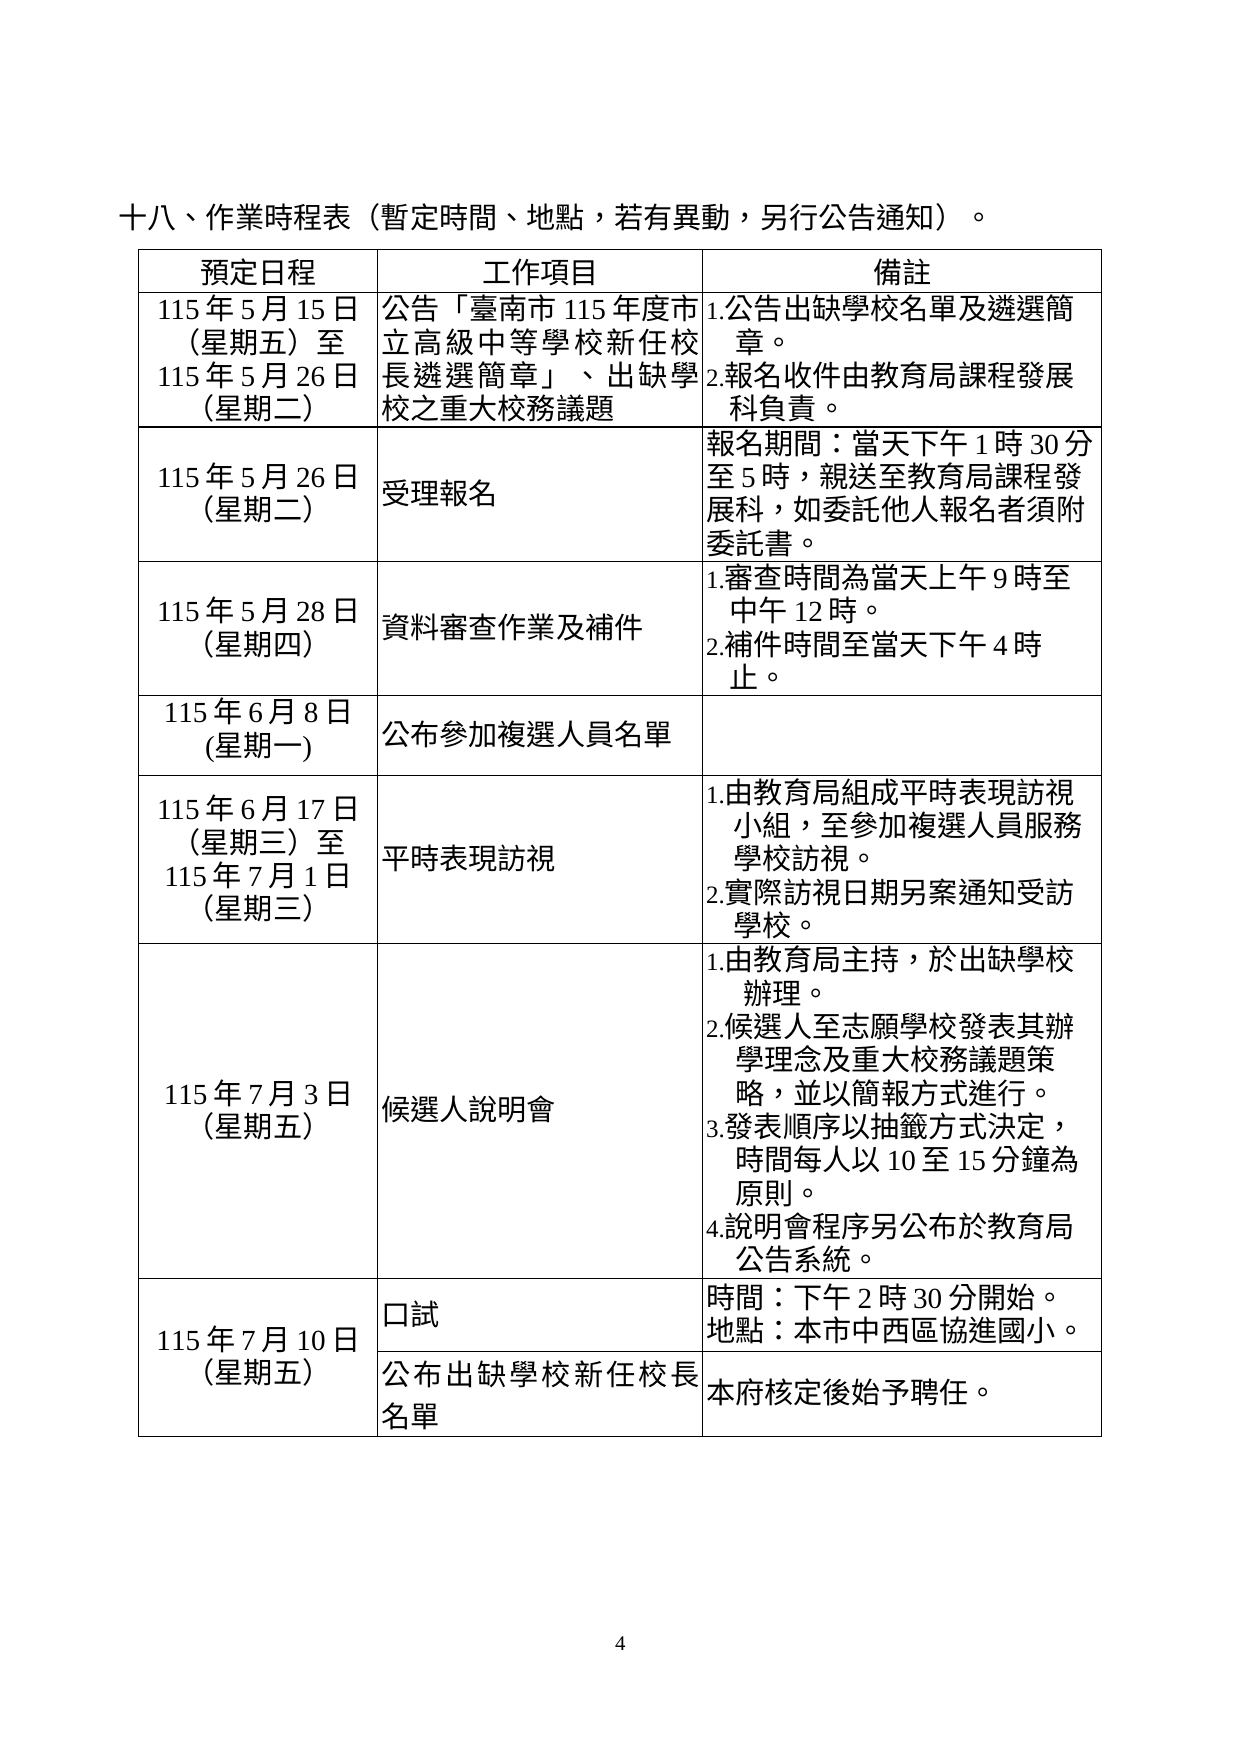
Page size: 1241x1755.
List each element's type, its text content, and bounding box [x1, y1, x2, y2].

table_cell 115年5月26日（星期二） [139, 428, 377, 561]
table_header 預定日程 [139, 250, 377, 292]
table_cell 公告「臺南市115年度市立高級中等學校新任校長遴選簡章」、出缺學校之重大校務議題 [378, 293, 702, 426]
table_cell 平時表現訪視 [378, 776, 702, 943]
table_cell 公布參加複選人員名單 [378, 696, 702, 775]
table_cell 由教育局組成平時表現訪視小組，至參加複選人員服務學校訪視。 實際訪視日期另案通知受訪學校。 [703, 776, 1101, 943]
table_cell 由教育局主持，於出缺學校辦理。 候選人至志願學校發表其辦學理念及重大校務議題策略，並以簡報方式進行。 發表順序以抽籤方式決定，時間每人以10至15分鐘為原則。 說明會程序另公布於教育局公告系統。 [703, 944, 1101, 1277]
table_cell 受理報名 [378, 428, 702, 561]
table_cell 資料審查作業及補件 [378, 562, 702, 695]
table_cell 115年6月17日 （星期三）至 115年7月1日 （星期三） [139, 776, 377, 943]
table_cell 115年7月3日 （星期五） [139, 944, 377, 1277]
table_cell 本府核定後始予聘任。 [703, 1352, 1101, 1436]
table_cell 時間：下午2時30分開始。 地點：本市中西區協進國小。 [703, 1279, 1101, 1351]
table_cell 審查時間為當天上午9時至中午12時。 補件時間至當天下午4時止。 [703, 562, 1101, 695]
table_header 備註 [703, 250, 1101, 292]
table_cell 報名期間：當天下午1時30分至5時，親送至教育局課程發展科，如委託他人報名者須附委託書。 [703, 428, 1101, 561]
table_cell 候選人說明會 [378, 944, 702, 1277]
table_cell 115年7月10日（星期五） [139, 1279, 377, 1436]
table_cell 口試 [378, 1279, 702, 1351]
table_cell 公布出缺學校新任校長名單 [378, 1352, 702, 1436]
table_cell 115年5月28日（星期四） [139, 562, 377, 695]
table_cell [703, 696, 1101, 775]
table_cell 115年6月8日 (星期一) [139, 696, 377, 775]
table_header 工作項目 [378, 250, 702, 292]
table_cell 公告出缺學校名單及遴選簡章。 報名收件由教育局課程發展科負責。 [703, 293, 1101, 426]
table_cell 115年5月15日（星期五）至 115年5月26日（星期二） [139, 293, 377, 426]
text 十八、作業時程表（暫定時間、地點，若有異動，另行公告通知）。 [118, 197, 1122, 237]
